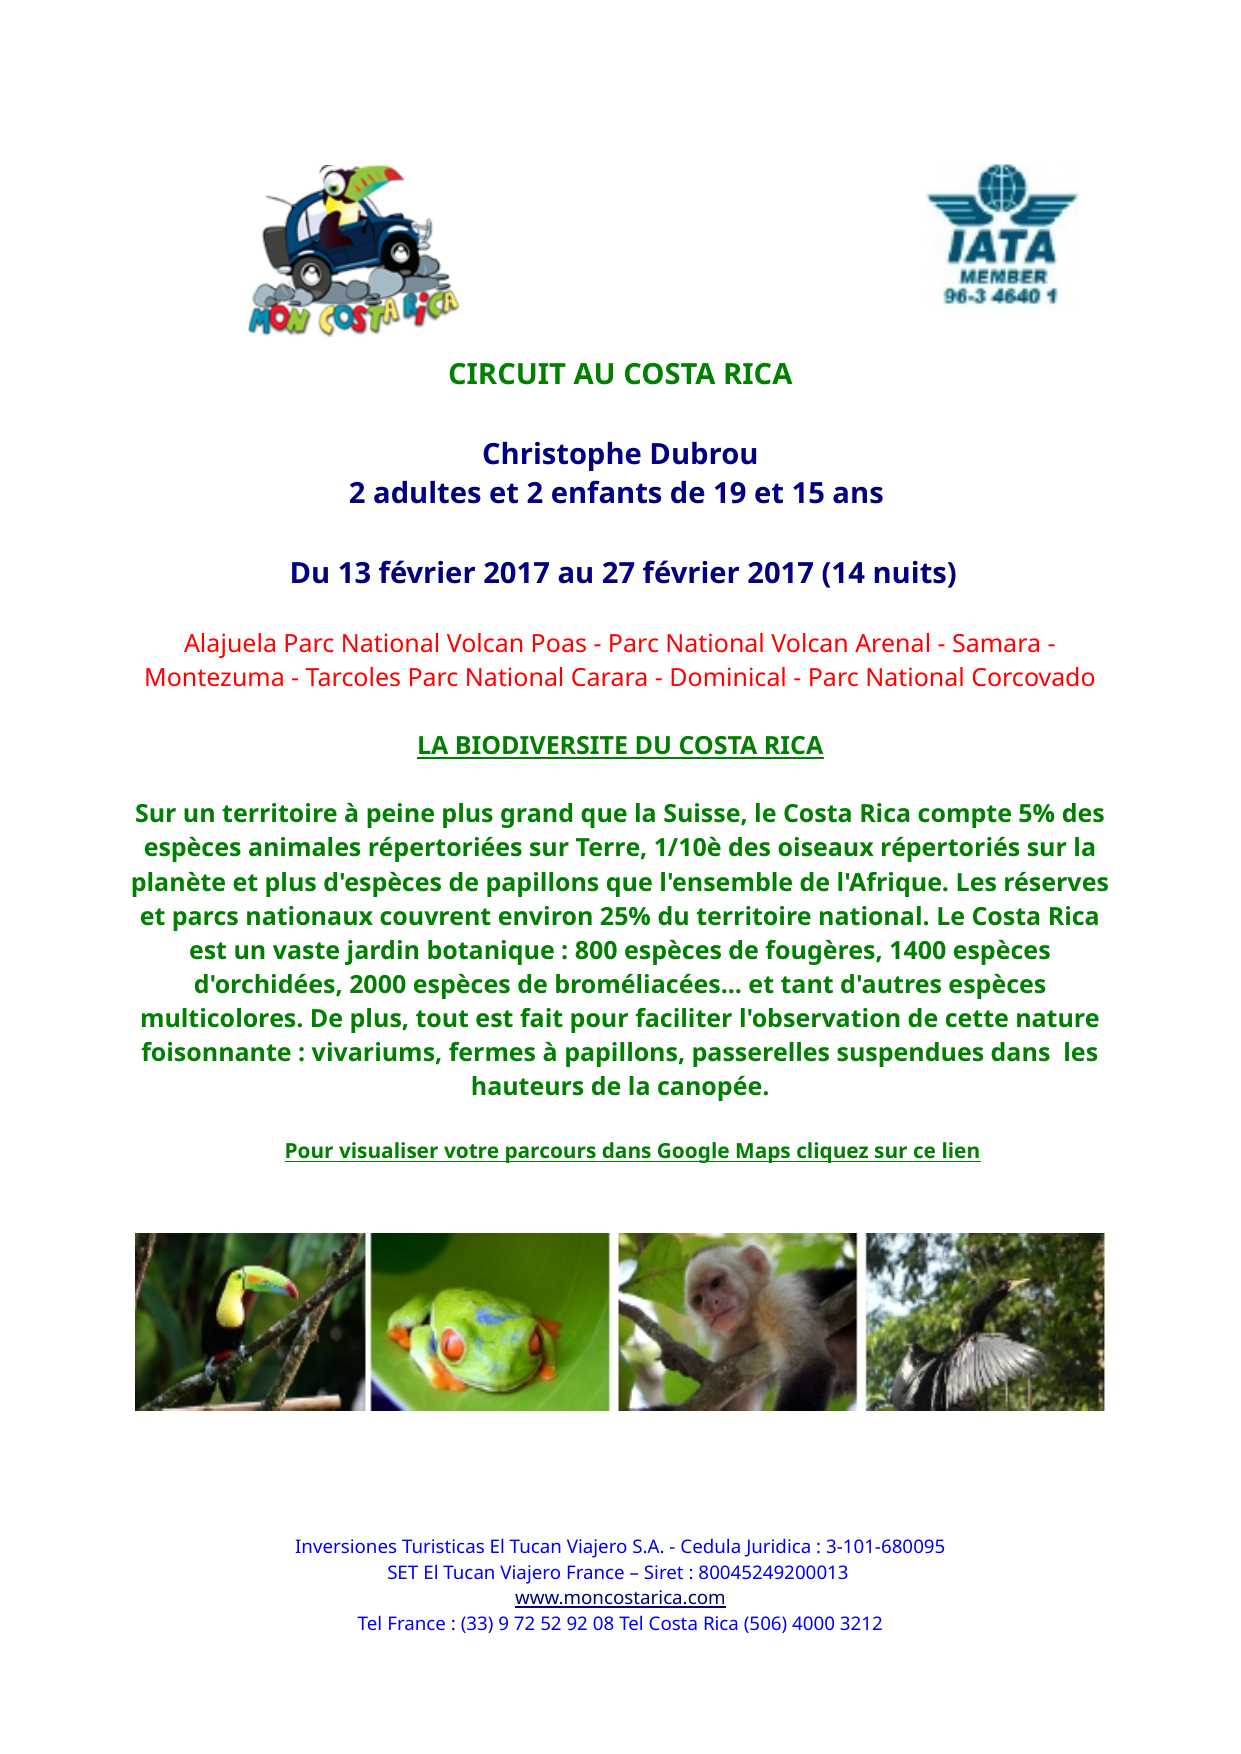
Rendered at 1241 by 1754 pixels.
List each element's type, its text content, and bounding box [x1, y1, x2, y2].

picture [926, 164, 1080, 309]
text Pour visualiser votre parcours dans Google Maps cliquez sur ce lien [118, 1137, 1146, 1165]
text Sur un territoire à peine plus grand que la Suisse, le Costa Rica compte 5% des espèces animales répertoriées sur Terre, 1/10è des oiseaux répertoriés sur la planète et plus d'espèces de papillons que l'ensemble de l'Afrique. Les réserves et parcs nationaux couvrent environ 25% du territoire national. Le Costa Rica est un vaste jardin botanique : 800 espèces de fougères, 1400 espèces d'orchidées, 2000 espèces de broméliacées... et tant d'autres espèces multicolores. De plus, tout est fait pour faciliter l'observation de cette nature foisonnante : vivariums, fermes à papillons, passerelles suspendues dans les hauteurs de la canopée. [118, 796, 1122, 1103]
text Du 13 février 2017 au 27 février 2017 (14 nuits) [118, 552, 1122, 592]
picture [248, 165, 460, 337]
text CIRCUIT AU COSTA RICA [118, 353, 1122, 393]
text Alajuela Parc National Volcan Poas - Parc National Volcan Arenal - Samara - Montezuma - Tarcoles Parc National Carara - Dominical - Parc National Corcovado [118, 626, 1122, 694]
table_header [620, 118, 1122, 353]
text LA BIODIVERSITE DU COSTA RICA [118, 728, 1122, 762]
text Christophe Dubrou [118, 433, 1122, 473]
picture [135, 1233, 1116, 1411]
text 2 adultes et 2 enfants de 19 et 15 ans [118, 473, 1122, 512]
table_header [118, 118, 620, 353]
